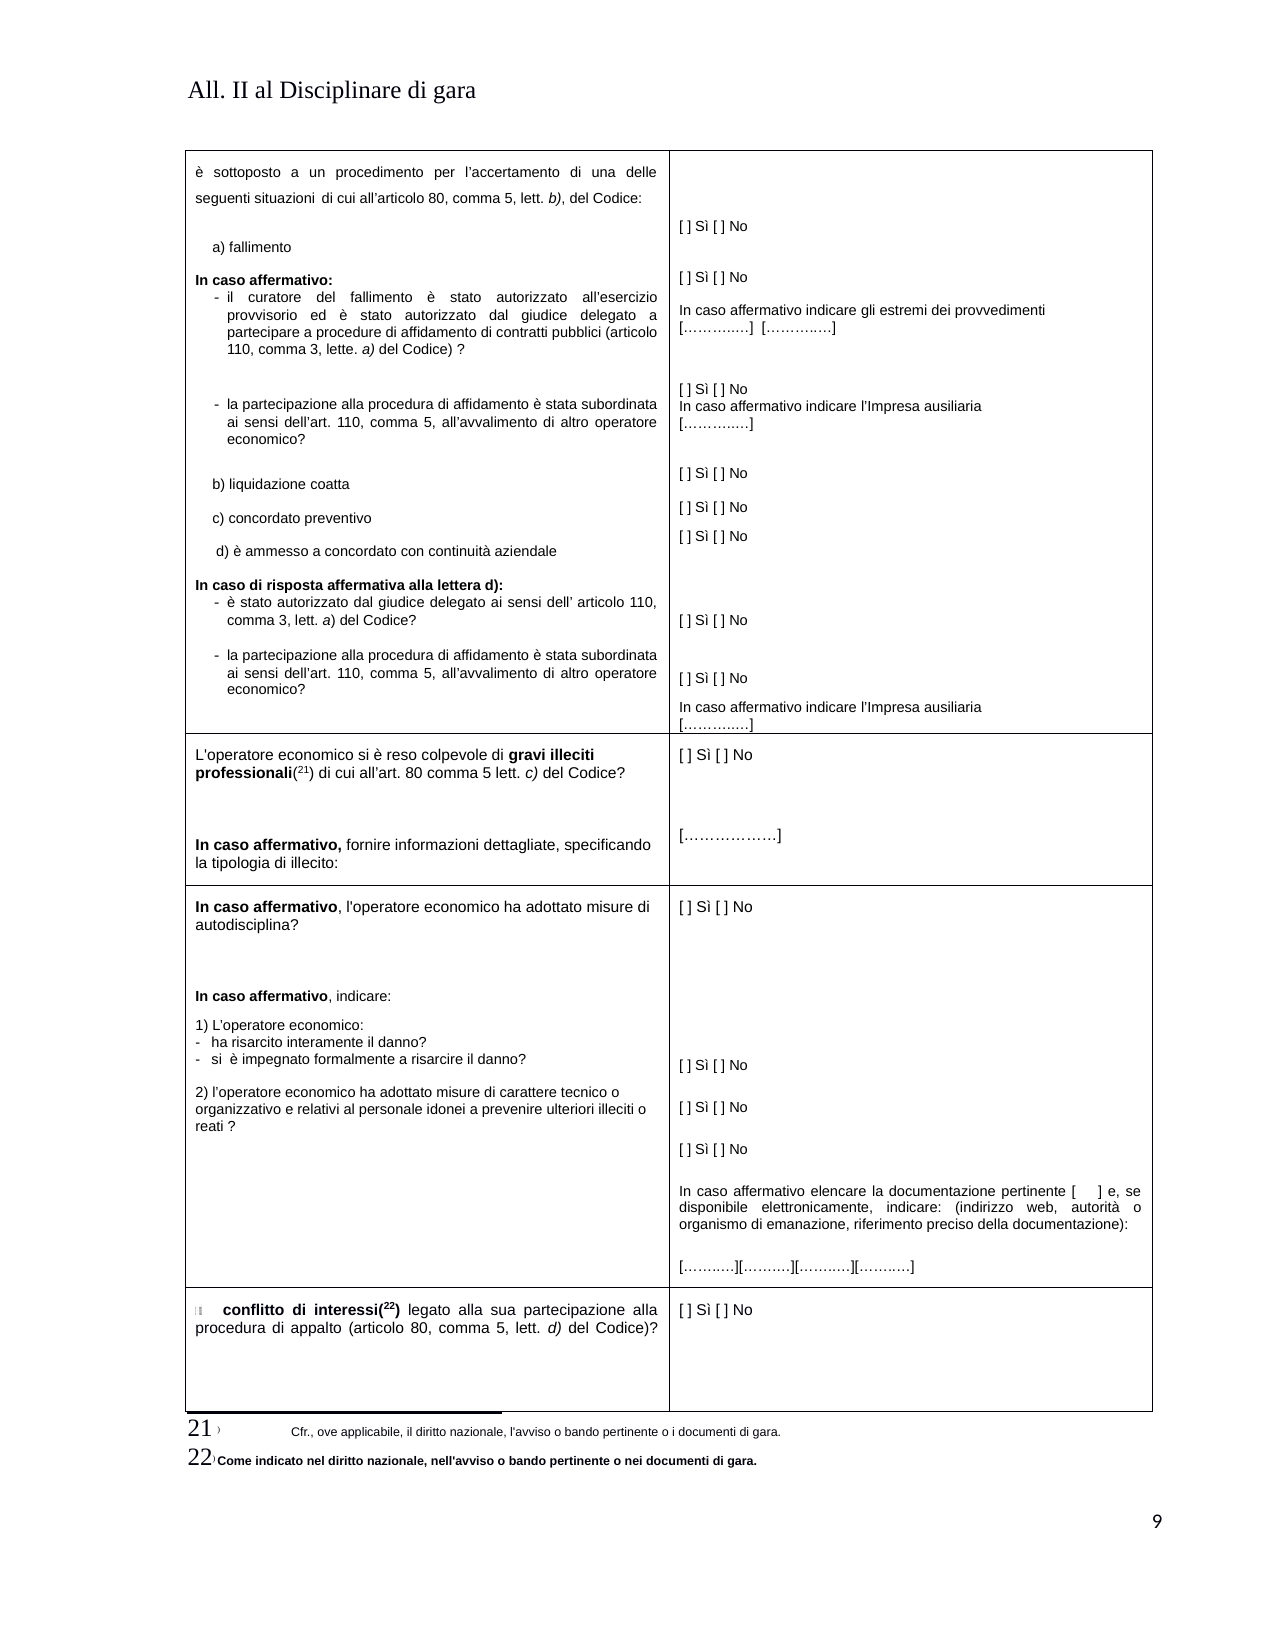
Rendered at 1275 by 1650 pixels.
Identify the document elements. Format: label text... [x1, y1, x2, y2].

table_cell [ ] Sì [ ] No [ ] Sì [ ] No [ ] Sì [ ] No [ ] Sì [ ] No In caso affermativo elencare la documentazione pertinente [ ] e, se disponibile elettronicamente, indicare: (indirizzo web, autorità o organismo di emanazione, riferimento preciso della documentazione): [……..…][…….…][……..…][……..…] [670, 886, 1152, 1287]
table_cell [ ] Sì [ ] No [………………] [670, 734, 1152, 884]
table_cell L'operatore economico è a conoscenza di qualsiasi conflitto di interessi() legato alla sua partecipazione alla procedura di appalto (articolo 80, comma 5, lett. d) del Codice)? In caso affermativo, fornire informazioni dettagliate sulle modalità con cui è stato risolto il conflitto di interessi: [186, 1288, 669, 1411]
table_cell L'operatore economico si è reso colpevole di gravi illeciti professionali() di cui all’art. 80 comma 5 lett. c) del Codice? In caso affermativo, fornire informazioni dettagliate, specificando la tipologia di illecito: [186, 734, 669, 884]
table_cell [ ] Sì [ ] No [670, 1288, 1152, 1411]
table_cell [ ] Sì [ ] No [ ] Sì [ ] No In caso affermativo indicare gli estremi dei provvedimenti [………..…] [………..…] [ ] Sì [ ] No In caso affermativo indicare l’Impresa ausiliaria [………..…] [ ] Sì [ ] No [ ] Sì [ ] No [ ] Sì [ ] No [ ] Sì [ ] No [ ] Sì [ ] No In caso affermativo indicare l’Impresa ausiliaria [………..…] [670, 151, 1152, 733]
table_cell è sottoposto a un procedimento per l’accertamento di una delle seguenti situazioni di cui all’articolo 80, comma 5, lett. b), del Codice: a) fallimento In caso affermativo: il curatore del fallimento è stato autorizzato all’esercizio provvisorio ed è stato autorizzato dal giudice delegato a partecipare a procedure di affidamento di contratti pubblici (articolo 110, comma 3, lette. a) del Codice) ? la partecipazione alla procedura di affidamento è stata subordinata ai sensi dell’art. 110, comma 5, all’avvalimento di altro operatore economico? b) liquidazione coatta c) concordato preventivo d) è ammesso a concordato con continuità aziendale In caso di risposta affermativa alla lettera d): è stato autorizzato dal giudice delegato ai sensi dell’ articolo 110, comma 3, lett. a) del Codice? la partecipazione alla procedura di affidamento è stata subordinata ai sensi dell’art. 110, comma 5, all’avvalimento di altro operatore economico? [186, 151, 669, 733]
table_cell In caso affermativo, l'operatore economico ha adottato misure di autodisciplina? In caso affermativo, indicare: 1) L’operatore economico: - ha risarcito interamente il danno? - si è impegnato formalmente a risarcire il danno? 2) l’operatore economico ha adottato misure di carattere tecnico o organizzativo e relativi al personale idonei a prevenire ulteriori illeciti o reati ? [186, 886, 669, 1287]
